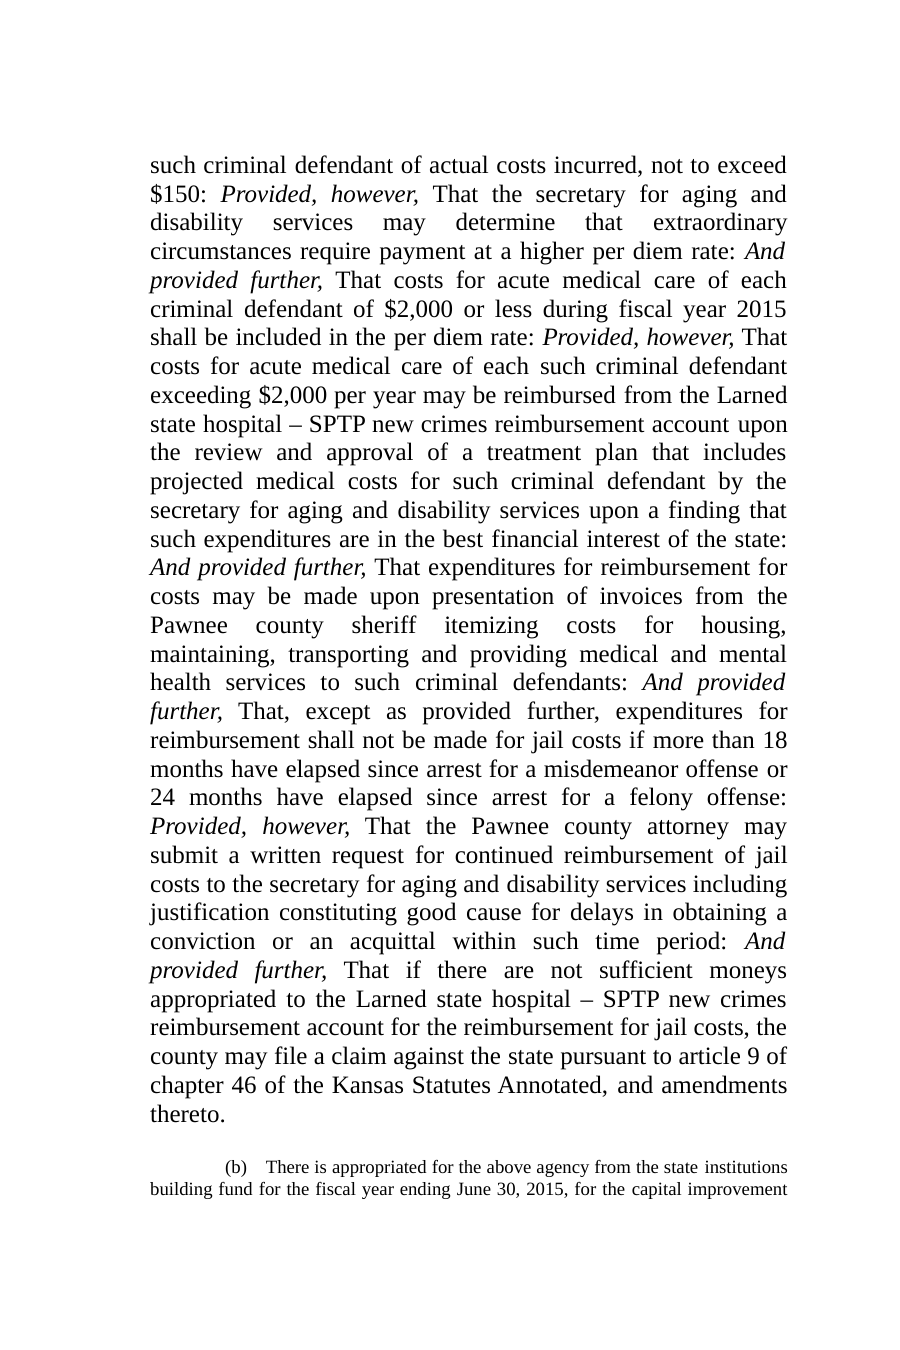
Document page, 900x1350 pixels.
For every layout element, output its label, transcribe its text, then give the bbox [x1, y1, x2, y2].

text such criminal defendant of actual costs incurred, not to exceed $150: Provided, however, That the secretary for aging and disability services may determine that extraordinary circumstances require payment at a higher per diem rate: And provided further, That costs for acute medical care of each criminal defendant of $2,000 or less during fiscal year 2015 shall be included in the per diem rate: Provided, however, That costs for acute medical care of each such criminal defendant exceeding $2,000 per year may be reimbursed from the Larned state hospital – SPTP new crimes reimbursement account upon the review and approval of a treatment plan that includes projected medical costs for such criminal defendant by the secretary for aging and disability services upon a finding that such expenditures are in the best financial interest of the state: And provided further, That expenditures for reimbursement for costs may be made upon presentation of invoices from the Pawnee county sheriff itemizing costs for housing, maintaining, transporting and providing medical and mental health services to such criminal defendants: And provided further, That, except as provided further, expenditures for reimbursement shall not be made for jail costs if more than 18 months have elapsed since arrest for a misdemeanor offense or 24 months have elapsed since arrest for a felony offense: Provided, however, That the Pawnee county attorney may submit a written request for continued reimbursement of jail costs to the secretary for aging and disability services including justification constituting good cause for delays in obtaining a conviction or an acquittal within such time period: And provided further, That if there are not sufficient moneys appropriated to the Larned state hospital – SPTP new crimes reimbursement account for the reimbursement for jail costs, the county may file a claim against the state pursuant to article 9 of chapter 46 of the Kansas Statutes Annotated, and amendments thereto. [150, 150, 787, 1127]
text (b) There is appropriated for the above agency from the state institutions building fund for the fiscal year ending June 30, 2015, for the capital improvement [150, 1156, 787, 1199]
